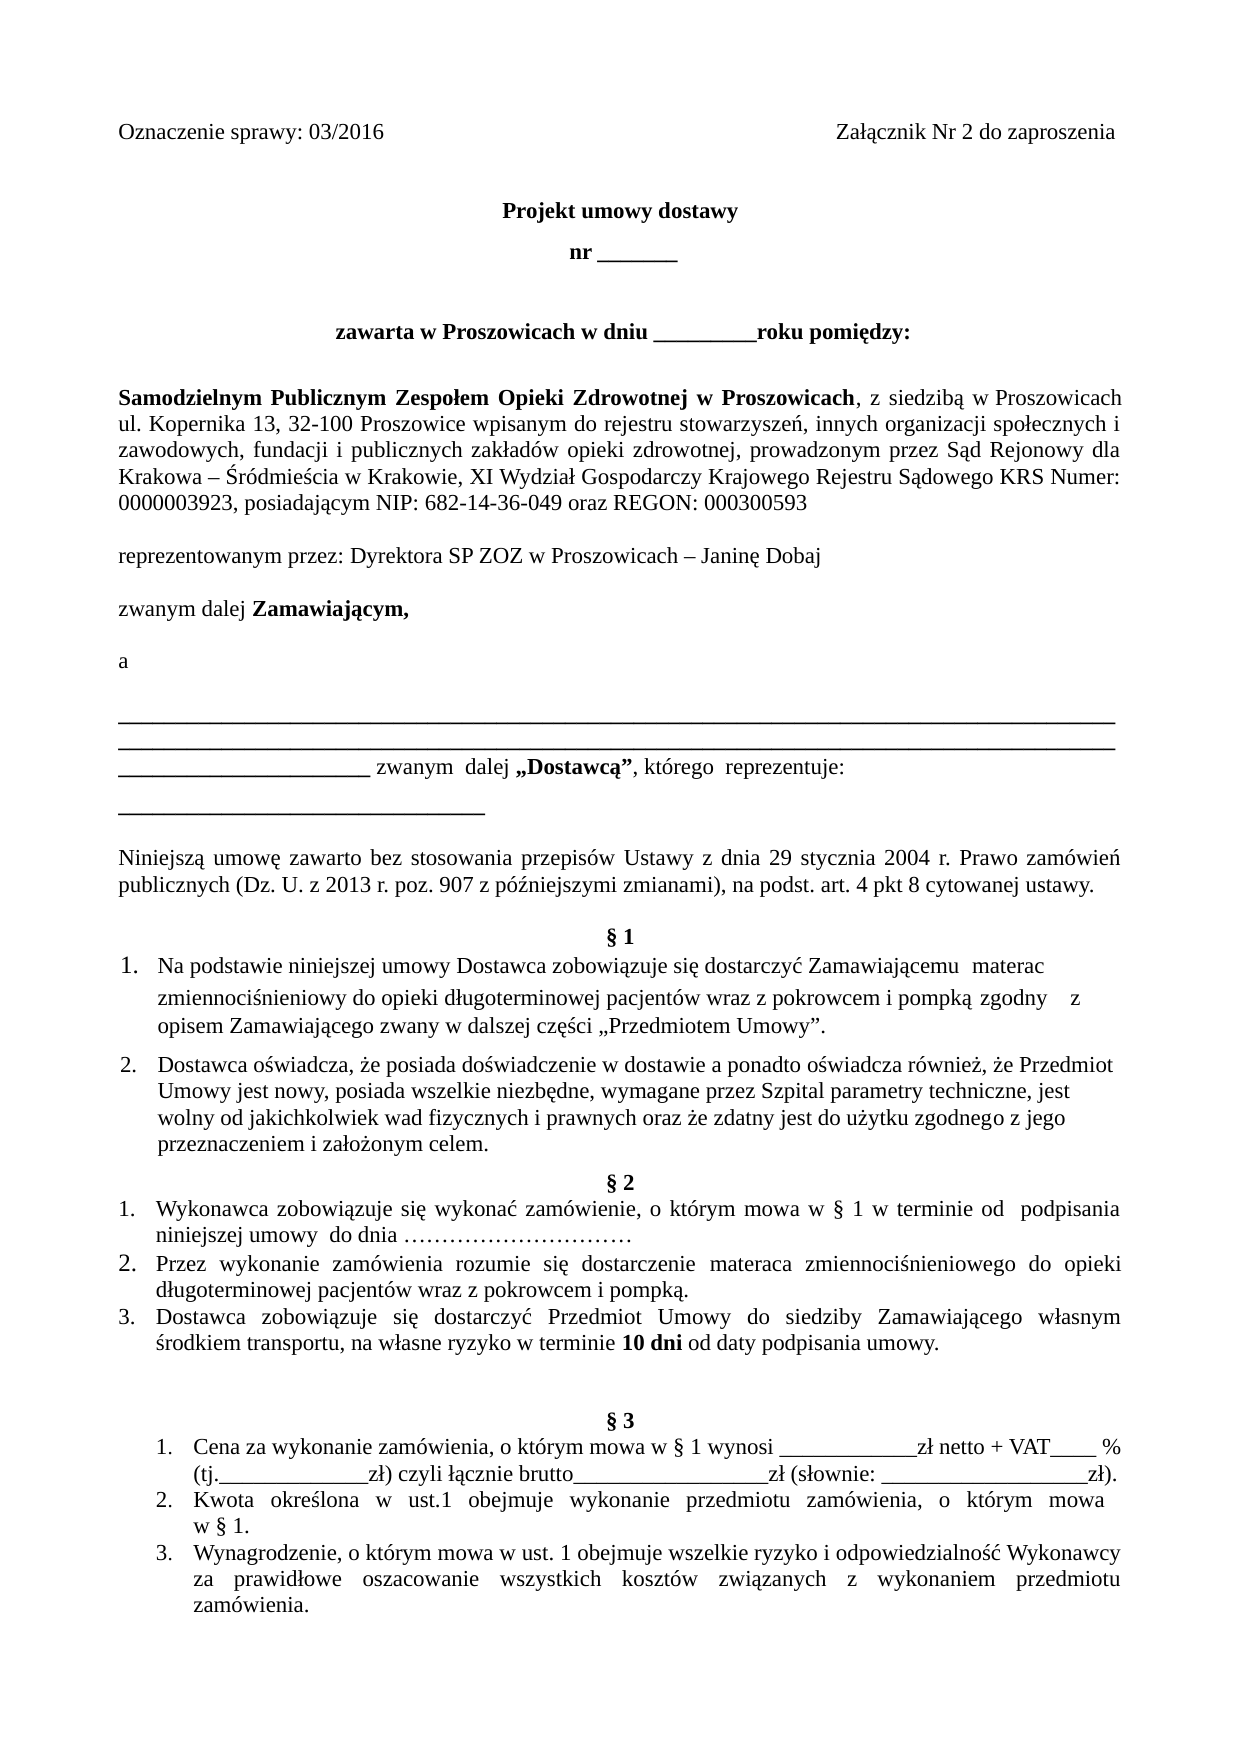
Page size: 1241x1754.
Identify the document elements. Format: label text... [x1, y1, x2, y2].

text reprezentowanym przez: Dyrektora SP ZOZ w Proszowicach – Janinę Dobaj [118, 542, 1122, 568]
list Wykonawca zobowiązuje się wykonać zamówienie, o którym mowa w § 1 w terminie od podpisania niniejszej umowy do dnia ………………………… [118, 1195, 1122, 1248]
list Wynagrodzenie, o którym mowa w ust. 1 obejmuje wszelkie ryzyko i odpowiedzialność Wykonawcy za prawidłowe oszacowanie wszystkich kosztów związanych z wykonaniem przedmiotu zamówienia. [156, 1539, 1122, 1618]
text Oznaczenie sprawy: 03/2016 Załącznik Nr 2 do zaproszenia [118, 118, 1122, 144]
list Cena za wykonanie zamówienia, o którym mowa w § 1 wynosi ____________zł netto + VAT____ % (tj._____________zł) czyli łącznie brutto_________________zł (słownie: __________________zł). [156, 1433, 1122, 1486]
text nr _______ [118, 236, 1122, 265]
text § 2 [118, 1169, 1122, 1195]
list Przez wykonanie zamówienia rozumie się dostarczenie materaca zmiennociśnieniowego do opieki długoterminowej pacjentów wraz z pokrowcem i pompką. [118, 1248, 1122, 1303]
text § 1 [118, 923, 1122, 950]
text zawarta w Proszowicach w dniu _________roku pomiędzy: [118, 316, 1122, 345]
list Kwota określona w ust.1 obejmuje wykonanie przedmiotu zamówienia, o którym mowa w § 1. [156, 1486, 1122, 1539]
text Samodzielnym Publicznym Zespołem Opieki Zdrowotnej w Proszowicach, z siedzibą w Proszowicach ul. Kopernika 13, 32-100 Proszowice wpisanym do rejestru stowarzyszeń, innych organizacji społecznych i zawodowych, fundacji i publicznych zakładów opieki zdrowotnej, prowadzonym przez Sąd Rejonowy dla Krakowa – Śródmieścia w Krakowie, XI Wydział Gospodarczy Krajowego Rejestru Sądowego KRS Numer: 0000003923, posiadającym NIP: 682-14-36-049 oraz REGON: 000300593 [118, 384, 1122, 516]
list Dostawca zobowiązuje się dostarczyć Przedmiot Umowy do siedziby Zamawiającego własnym środkiem transportu, na własne ryzyko w terminie 10 dni od daty podpisania umowy. [118, 1303, 1122, 1356]
text Projekt umowy dostawy [118, 197, 1122, 223]
text ____________________________________________________________________________________________________________________________________________________________________________________________________ zwanym dalej „Dostawcą”, którego reprezentuje: [118, 700, 1122, 779]
text a [118, 647, 1122, 674]
list Dostawca oświadcza, że posiada doświadczenie w dostawie a ponadto oświadcza również, że Przedmiot Umowy jest nowy, posiada wszelkie niezbędne, wymagane przez Szpital parametry techniczne, jest wolny od jakichkolwiek wad fizycznych i prawnych oraz że zdatny jest do użytku zgodnego z jego przeznaczeniem i założonym celem. [120, 1051, 1122, 1156]
text § 3 [118, 1407, 1122, 1433]
text Niniejszą umowę zawarto bez stosowania przepisów Ustawy z dnia 29 stycznia 2004 r. Prawo zamówień publicznych (Dz. U. z 2013 r. poz. 907 z późniejszymi zmianami), na podst. art. 4 pkt 8 cytowanej ustawy. [118, 844, 1122, 897]
text zwanym dalej Zamawiającym, [118, 594, 1122, 621]
text ________________________________ [118, 792, 1122, 818]
list Na podstawie niniejszej umowy Dostawca zobowiązuje się dostarczyć Zamawiającemu materac zmiennociśnieniowy do opieki długoterminowej pacjentów wraz z pokrowcem i pompką zgodny z opisem Zamawiającego zwany w dalszej części „Przedmiotem Umowy”. [120, 950, 1122, 1038]
